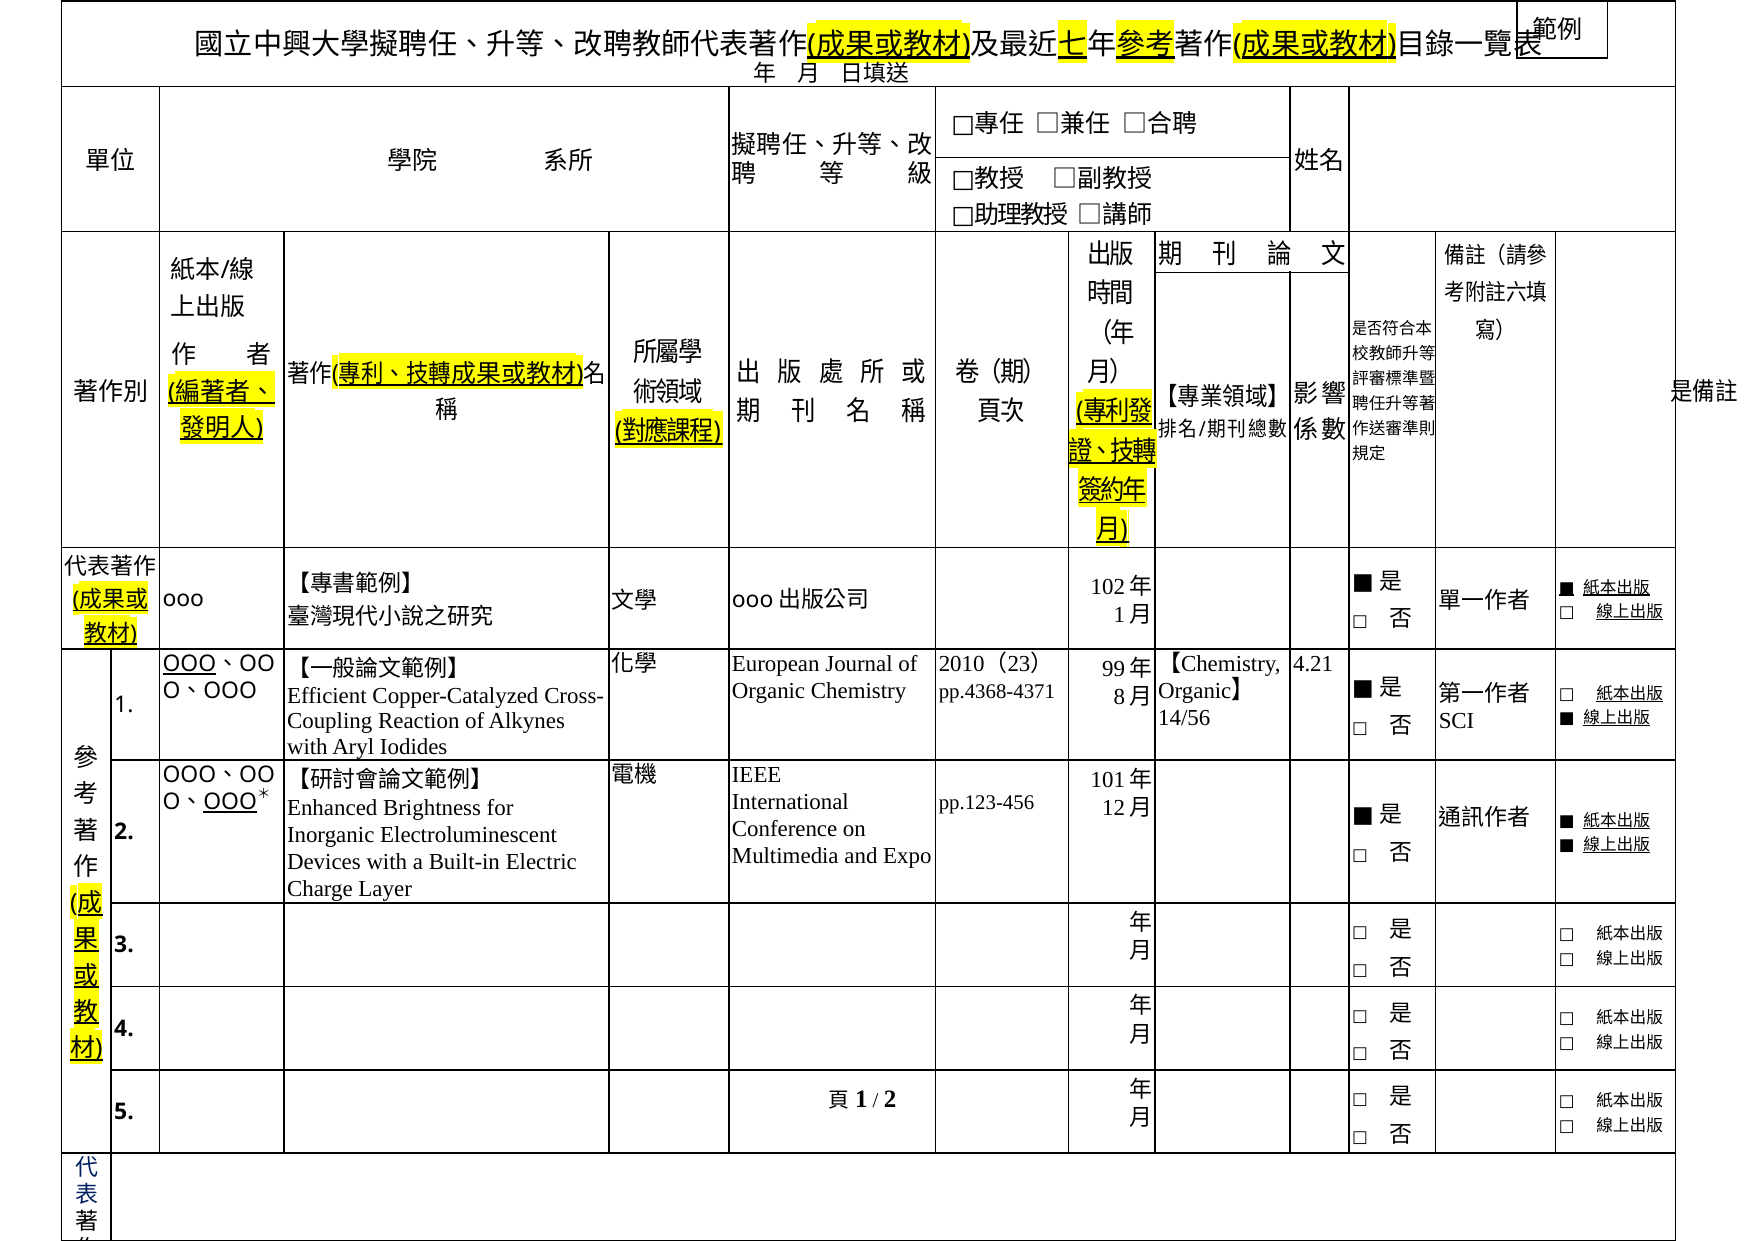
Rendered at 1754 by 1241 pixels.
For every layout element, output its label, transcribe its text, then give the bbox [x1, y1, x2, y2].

table_cell [1291, 1071, 1348, 1152]
table_cell [160, 1071, 283, 1152]
table_cell 參考著作(成果或教材) [62, 650, 110, 1152]
table_cell 通訊作者 [1436, 761, 1555, 902]
table_cell [112, 1071, 159, 1152]
table_cell 代表著作(成果或教材) [62, 548, 159, 648]
table_cell 【專業領域】 排名/期刊總數 [1156, 273, 1289, 547]
table_cell [1156, 987, 1289, 1069]
table_header 國立中興大學擬聘任、升等、改聘教師代表著作(成果或教材)及最近七年參考著作(成果或教材)目錄一覽表 年 月 日填送 [62, 2, 1675, 86]
table_cell [730, 1071, 935, 1152]
table_cell 期刊論文 [1156, 232, 1348, 271]
table_cell 是備註 [1556, 232, 1675, 547]
table_cell 電機 [610, 761, 728, 902]
table_cell □教授 □副教授 □助理教授 □講師 [936, 158, 1289, 231]
table_cell 出版 時間 （年月） (專利發證、技轉簽約年月) [1069, 464, 1154, 547]
table_cell [1291, 548, 1348, 648]
table_cell 【研討會論文範例】 Enhanced Brightness for Inorganic Electroluminescent Devices with a Built-in Electric Charge Layer [285, 761, 608, 902]
table_cell European Journal of Organic Chemistry [730, 650, 935, 759]
table_cell [1436, 904, 1555, 986]
table_cell [1156, 548, 1289, 648]
table_cell [610, 1071, 728, 1152]
table_cell 紙本出版 線上出版 [1556, 904, 1675, 986]
table_cell 單一作者 [1436, 548, 1555, 648]
table_cell [730, 904, 935, 986]
table_cell 是否符合本校教師升等評審標準暨聘任升等著作送審準則規定 [1350, 232, 1435, 547]
table_cell 【專書範例】 臺灣現代小說之研究 [285, 548, 608, 648]
table_cell 備註（請參考附註六填寫） [1436, 232, 1555, 547]
table_cell [1291, 761, 1348, 902]
table_cell [1291, 904, 1348, 986]
table_cell 代表著作(成果或教材)學術（研究或教學）貢獻摘要 [62, 1154, 110, 1240]
table_cell 99年 8月 [1069, 650, 1154, 759]
table_cell [610, 904, 728, 986]
table_cell [160, 987, 283, 1069]
table_cell [936, 987, 1068, 1069]
table_cell [936, 904, 1068, 986]
table_cell [1156, 1071, 1289, 1152]
table_cell 影響係數 [1291, 273, 1348, 547]
table_cell [1156, 761, 1289, 902]
table_cell IEEE International Conference on Multimedia and Expo [730, 761, 935, 902]
table_cell 卷（期） 頁次 [936, 232, 1068, 547]
table_cell [1436, 1071, 1555, 1152]
table_cell [112, 1154, 1675, 1240]
table_cell [160, 904, 283, 986]
table_cell [1156, 904, 1289, 986]
table_cell [1436, 987, 1555, 1069]
table_cell [285, 1071, 608, 1152]
table_cell [112, 650, 159, 759]
table_cell 出版處所或 期刊名稱 [730, 232, 935, 547]
table_cell ■ 是 否 [1350, 548, 1435, 648]
table_cell 作 者 (編著者、發明人) [160, 232, 283, 547]
table_cell [285, 987, 608, 1069]
table_cell 101年 12月 [1069, 761, 1154, 902]
table_cell □專任 □兼任 □合聘 [936, 87, 1289, 157]
table_cell ooo出版公司 [730, 548, 935, 648]
table_cell 單位 [62, 87, 159, 231]
table_cell 著作別 [62, 232, 159, 547]
table_cell 著作(專利、技轉成果或教材)名稱 [285, 232, 608, 547]
table_cell ■ 是 否 [1350, 761, 1435, 902]
table_cell 備註（請參考附註六填寫） [155, 242, 278, 375]
table_cell 學院 系所 [160, 87, 728, 231]
table_cell [730, 987, 935, 1069]
table_cell 化學 [610, 650, 728, 759]
table_cell [112, 904, 159, 986]
table_cell [936, 1071, 1068, 1152]
table_cell 所屬學 術領域 (對應課程) [610, 232, 728, 547]
table_cell 紙本出版 線上出版 [1556, 1071, 1675, 1152]
table_cell [112, 987, 159, 1069]
table_cell ■ 紙本出版 線上出版 [1556, 548, 1675, 648]
table_cell 年 月 [1069, 904, 1154, 986]
table_cell [610, 987, 728, 1069]
table_cell 年 月 [1069, 987, 1154, 1069]
table_cell [1350, 87, 1675, 231]
table_cell 姓名 [1291, 87, 1348, 231]
table_cell 2010（23） pp.4368-4371 [936, 650, 1068, 759]
table_cell [1291, 987, 1348, 1069]
table_cell OOO、OOO、OOO＊ [160, 761, 283, 902]
table_cell 是 否 [1350, 987, 1435, 1069]
table_cell 是 否 [1350, 1071, 1435, 1152]
table_cell [285, 904, 608, 986]
table_cell 102年 1月 [1069, 548, 1154, 648]
table_cell 紙本出版 線上出版 [1556, 987, 1675, 1069]
table_cell 擬聘任、升等、改 聘等級 [730, 87, 935, 231]
table_cell 是 否 [1350, 904, 1435, 986]
table_cell ■ 是 否 [1350, 650, 1435, 759]
table_cell 第一作者 SCI [1436, 650, 1555, 759]
table_cell ■ 紙本出版 ■ 線上出版 [1556, 761, 1675, 902]
table_cell pp.123-456 [936, 761, 1068, 902]
table_cell ooo [160, 548, 283, 648]
table_cell 年 月 [1069, 1071, 1154, 1152]
table_cell 文學 [610, 548, 728, 648]
table_cell 【Chemistry, Organic】 14/56 [1156, 650, 1289, 759]
table_cell 4.21 [1291, 650, 1348, 759]
table_cell [936, 548, 1068, 648]
table_cell 【一般論文範例】 Efficient Copper-Catalyzed Cross-Coupling Reaction of Alkynes with Aryl Iodides [285, 650, 608, 759]
table_cell 紙本出版 ■ 線上出版 [1556, 650, 1675, 759]
table_cell OOO、OOO、OOO [160, 650, 283, 759]
table_cell 出版 時間 （年月） (專利發證、技轉簽約年月) [1069, 232, 1154, 462]
table_cell [112, 761, 159, 902]
